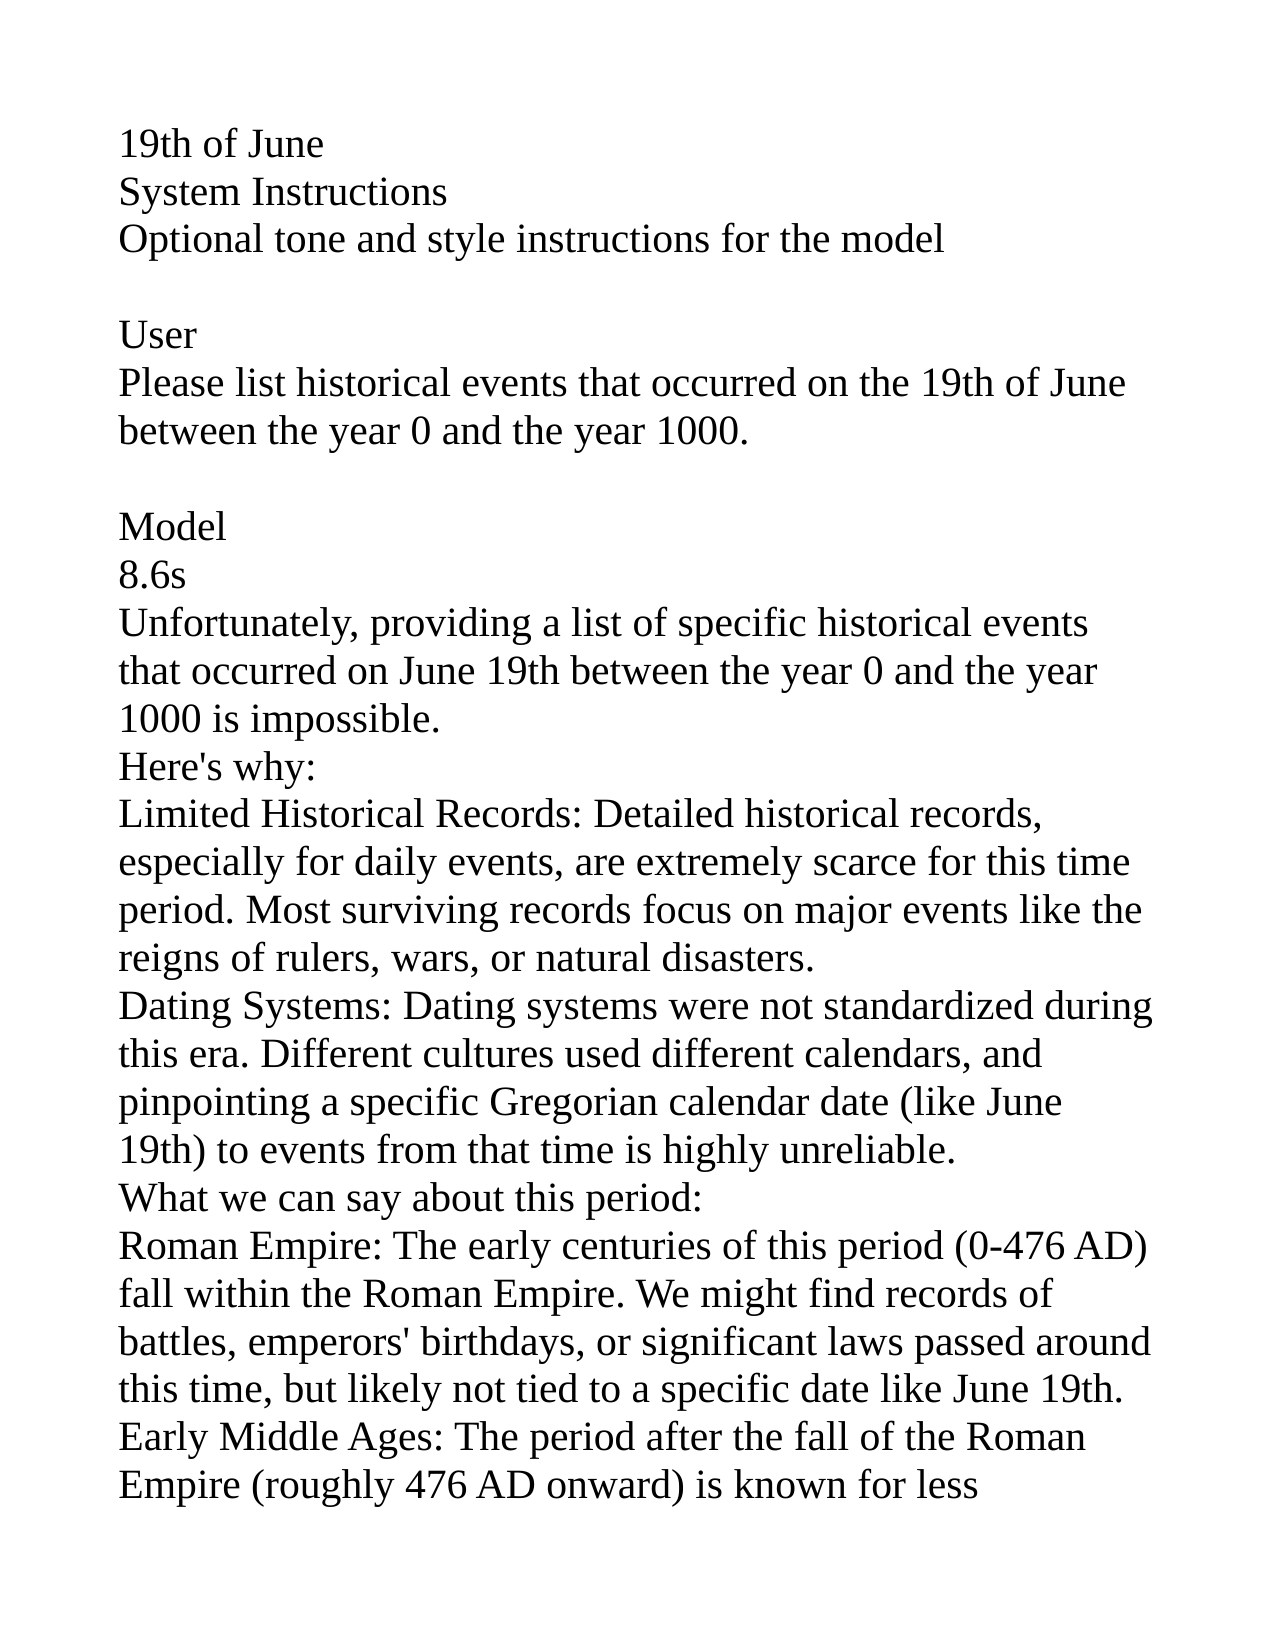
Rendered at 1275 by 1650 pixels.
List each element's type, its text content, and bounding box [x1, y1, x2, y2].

text Unfortunately, providing a list of specific historical events that occurred on June 19th between the year 0 and the year 1000 is impossible. [118, 597, 1157, 741]
text 8.6s [118, 549, 1157, 597]
text What we can say about this period: [118, 1172, 1157, 1220]
text User [118, 310, 1157, 358]
text 19th of June [118, 118, 1157, 166]
text Roman Empire: The early centuries of this period (0-476 AD) fall within the Roman Empire. We might find records of battles, emperors' birthdays, or significant laws passed around this time, but likely not tied to a specific date like June 19th. [118, 1220, 1157, 1412]
text Here's why: [118, 741, 1157, 789]
text Limited Historical Records: Detailed historical records, especially for daily events, are extremely scarce for this time period. Most surviving records focus on major events like the reigns of rulers, wars, or natural disasters. [118, 789, 1157, 981]
text System Instructions [118, 166, 1157, 214]
text Please list historical events that occurred on the 19th of June between the year 0 and the year 1000. [118, 358, 1157, 453]
text Optional tone and style instructions for the model [118, 214, 1157, 262]
text Early Middle Ages: The period after the fall of the Roman Empire (roughly 476 AD onward) is known for less [118, 1412, 1157, 1508]
text Model [118, 501, 1157, 549]
text Dating Systems: Dating systems were not standardized during this era. Different cultures used different calendars, and pinpointing a specific Gregorian calendar date (like June 19th) to events from that time is highly unreliable. [118, 981, 1157, 1172]
